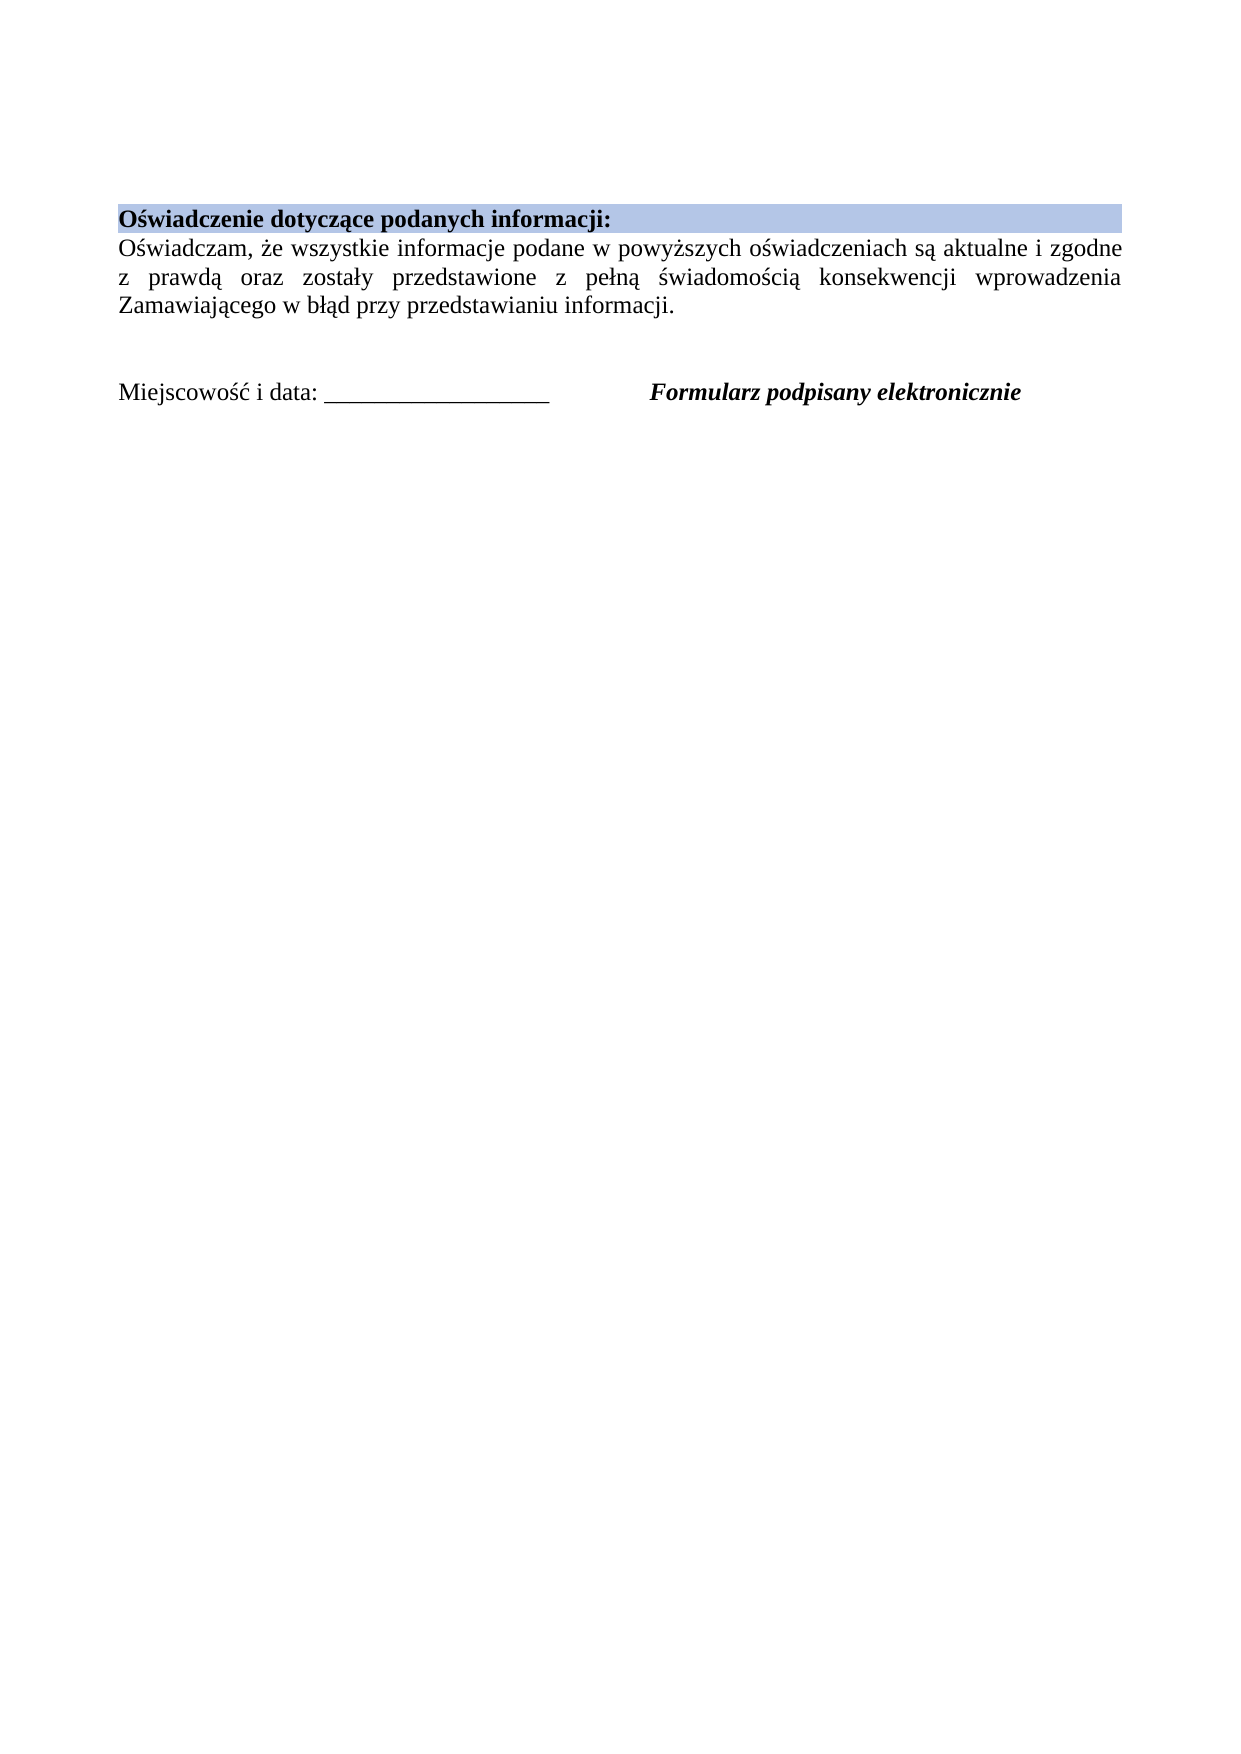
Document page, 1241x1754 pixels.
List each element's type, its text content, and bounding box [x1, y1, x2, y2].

text Oświadczenie dotyczące podanych informacji: [118, 204, 1122, 233]
text Miejscowość i data: __________________ Formularz podpisany elektronicznie [118, 377, 1122, 406]
text Oświadczam, że wszystkie informacje podane w powyższych oświadczeniach są aktualne i zgodne z prawdą oraz zostały przedstawione z pełną świadomością konsekwencji wprowadzenia Zamawiającego w błąd przy przedstawianiu informacji. [118, 233, 1122, 319]
